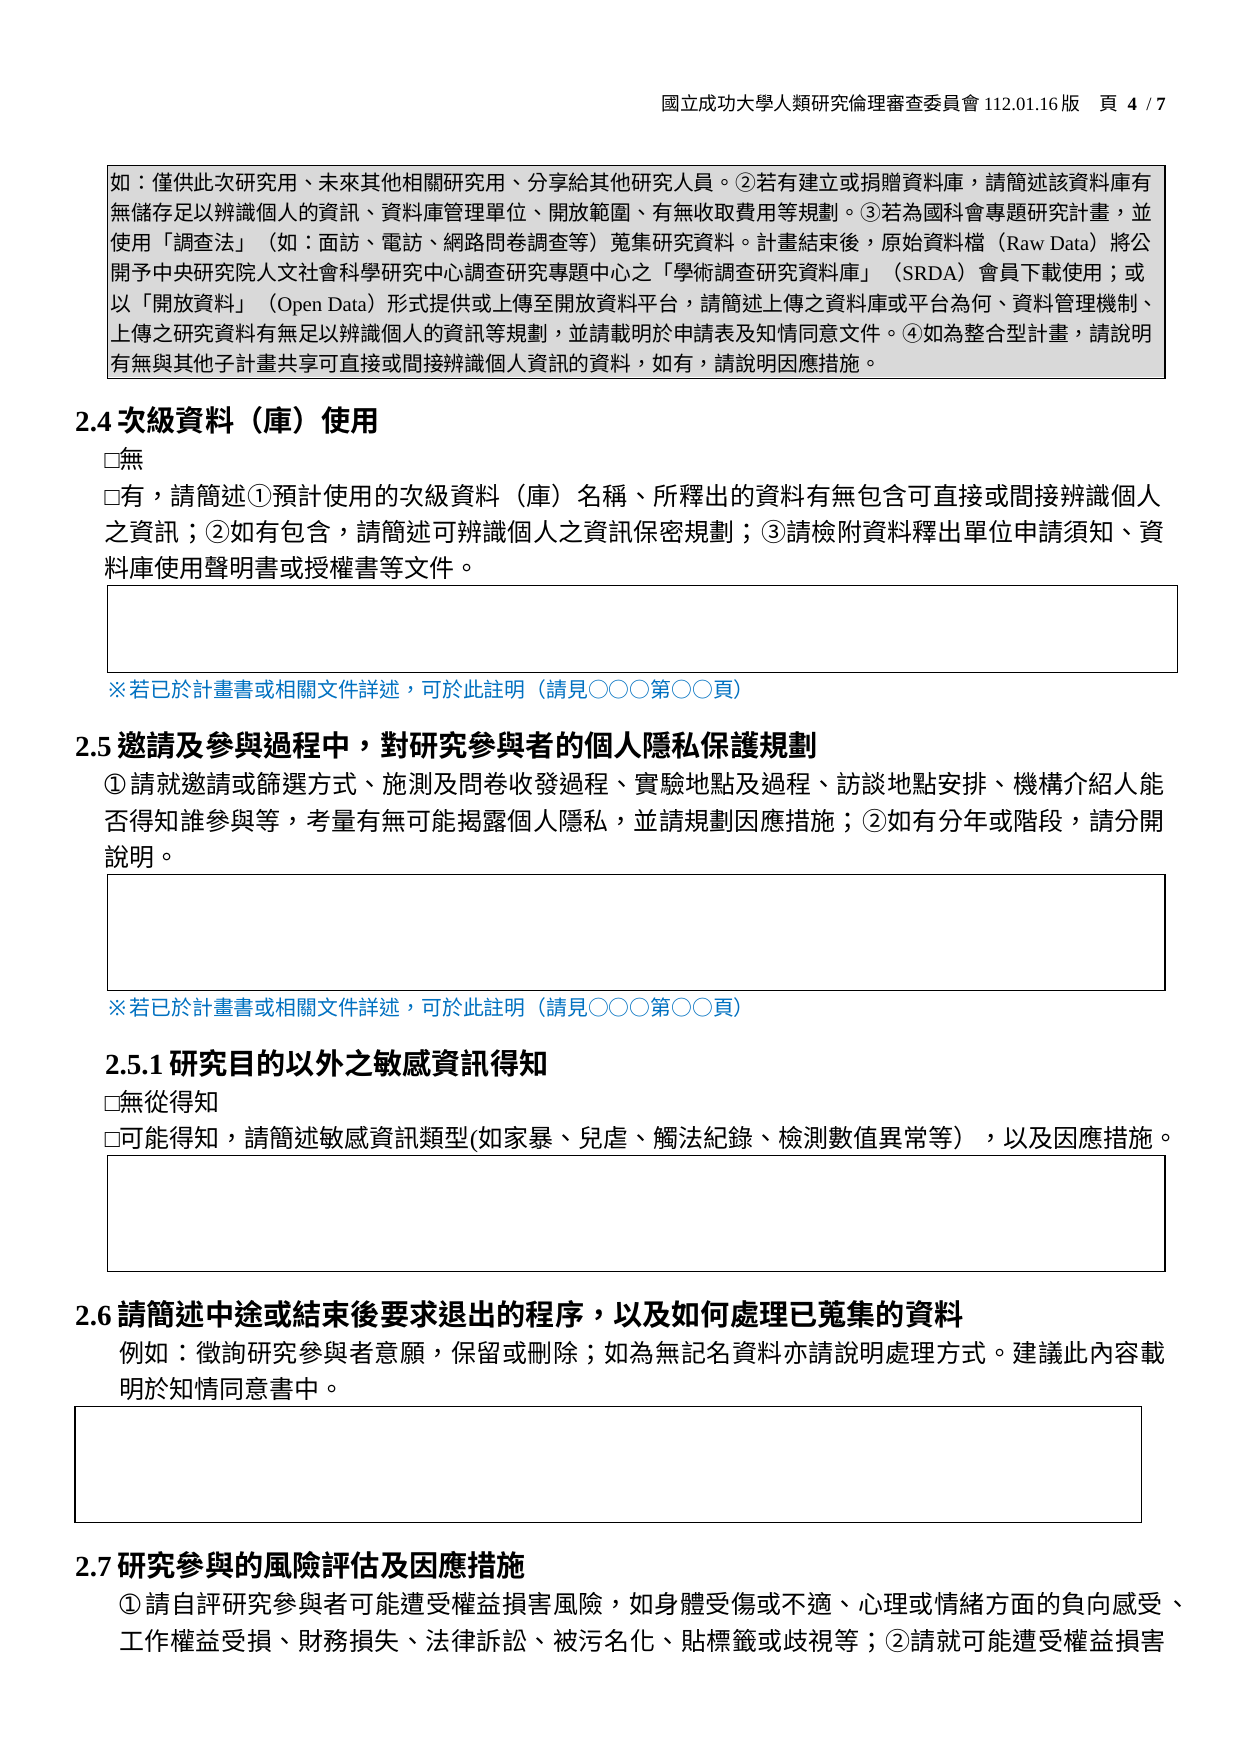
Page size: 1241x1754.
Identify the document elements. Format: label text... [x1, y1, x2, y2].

text ※若已於計畫書或相關文件詳述，可於此註明（請見○○○第○○頁） [104, 673, 1165, 703]
text ➀請就邀請或篩選方式、施測及問卷收發過程、實驗地點及過程、訪談地點安排、機構介紹人能否得知誰參與等，考量有無可能揭露個人隱私，並請規劃因應措施；➁如有分年或階段，請分開說明。 [104, 765, 1165, 874]
table_header [76, 1407, 1141, 1522]
text 例如：徵詢研究參與者意願，保留或刪除；如為無記名資料亦請說明處理方式。建議此內容載明於知情同意書中。 [119, 1334, 1165, 1406]
text □無 [104, 440, 1165, 476]
text 2.4次級資料（庫）使用 [75, 398, 1165, 440]
text 2.7研究參與的風險評估及因應措施 [75, 1542, 1165, 1585]
text 2.5.1研究目的以外之敏感資訊得知 [105, 1040, 1165, 1083]
text ➀請自評研究參與者可能遭受權益損害風險，如身體受傷或不適、心理或情緒方面的負向感受、工作權益受損、財務損失、法律訴訟、被污名化、貼標籤或歧視等；➁請就可能遭受權益損害風險，簡述可能發生的原因，以及事前預防、現場或事後的因應措施。 [119, 1585, 1165, 1657]
text □可能得知，請簡述敏感資訊類型(如家暴、兒虐、觸法紀錄、檢測數值異常等），以及因應措施。 [104, 1119, 1165, 1155]
text □有，請簡述➀預計使用的次級資料（庫）名稱、所釋出的資料有無包含可直接或間接辨識個人之資訊；➁如有包含，請簡述可辨識個人之資訊保密規劃；➂請檢附資料釋出單位申請須知、資料庫使用聲明書或授權書等文件。 [104, 476, 1165, 585]
table_header [108, 875, 1164, 990]
text 2.6請簡述中途或結束後要求退出的程序，以及如何處理已蒐集的資料 [75, 1291, 1165, 1334]
table_header [108, 1156, 1164, 1271]
table_header [108, 586, 1177, 672]
table_header 如：僅供此次研究用、未來其他相關研究用、分享給其他研究人員。➁若有建立或捐贈資料庫，請簡述該資料庫有無儲存足以辨識個人的資訊、資料庫管理單位、開放範圍、有無收取費用等規劃。➂若為國科會專題研究計畫，並使用「調查法」（如：面訪、電訪、網路問卷調查等）蒐集研究資料。計畫結束後，原始資料檔（Raw Data）將公開予中央研究院人文社會科學研究中心調查研究專題中心之「學術調查研究資料庫」（SRDA）會員下載使用；或以「開放資料」（Open Data）形式提供或上傳至開放資料平台，請簡述上傳之資料庫或平台為何、資料管理機制、上傳之研究資料有無足以辨識個人的資訊等規劃，並請載明於申請表及知情同意文件。➃如為整合型計畫，請說明有無與其他子計畫共享可直接或間接辨識個人資訊的資料，如有，請說明因應措施。 [108, 166, 1164, 377]
text □無從得知 [104, 1083, 1165, 1119]
text 2.5邀請及參與過程中，對研究參與者的個人隱私保護規劃 [75, 723, 1165, 765]
text ※若已於計畫書或相關文件詳述，可於此註明（請見○○○第○○頁） [104, 991, 1165, 1021]
